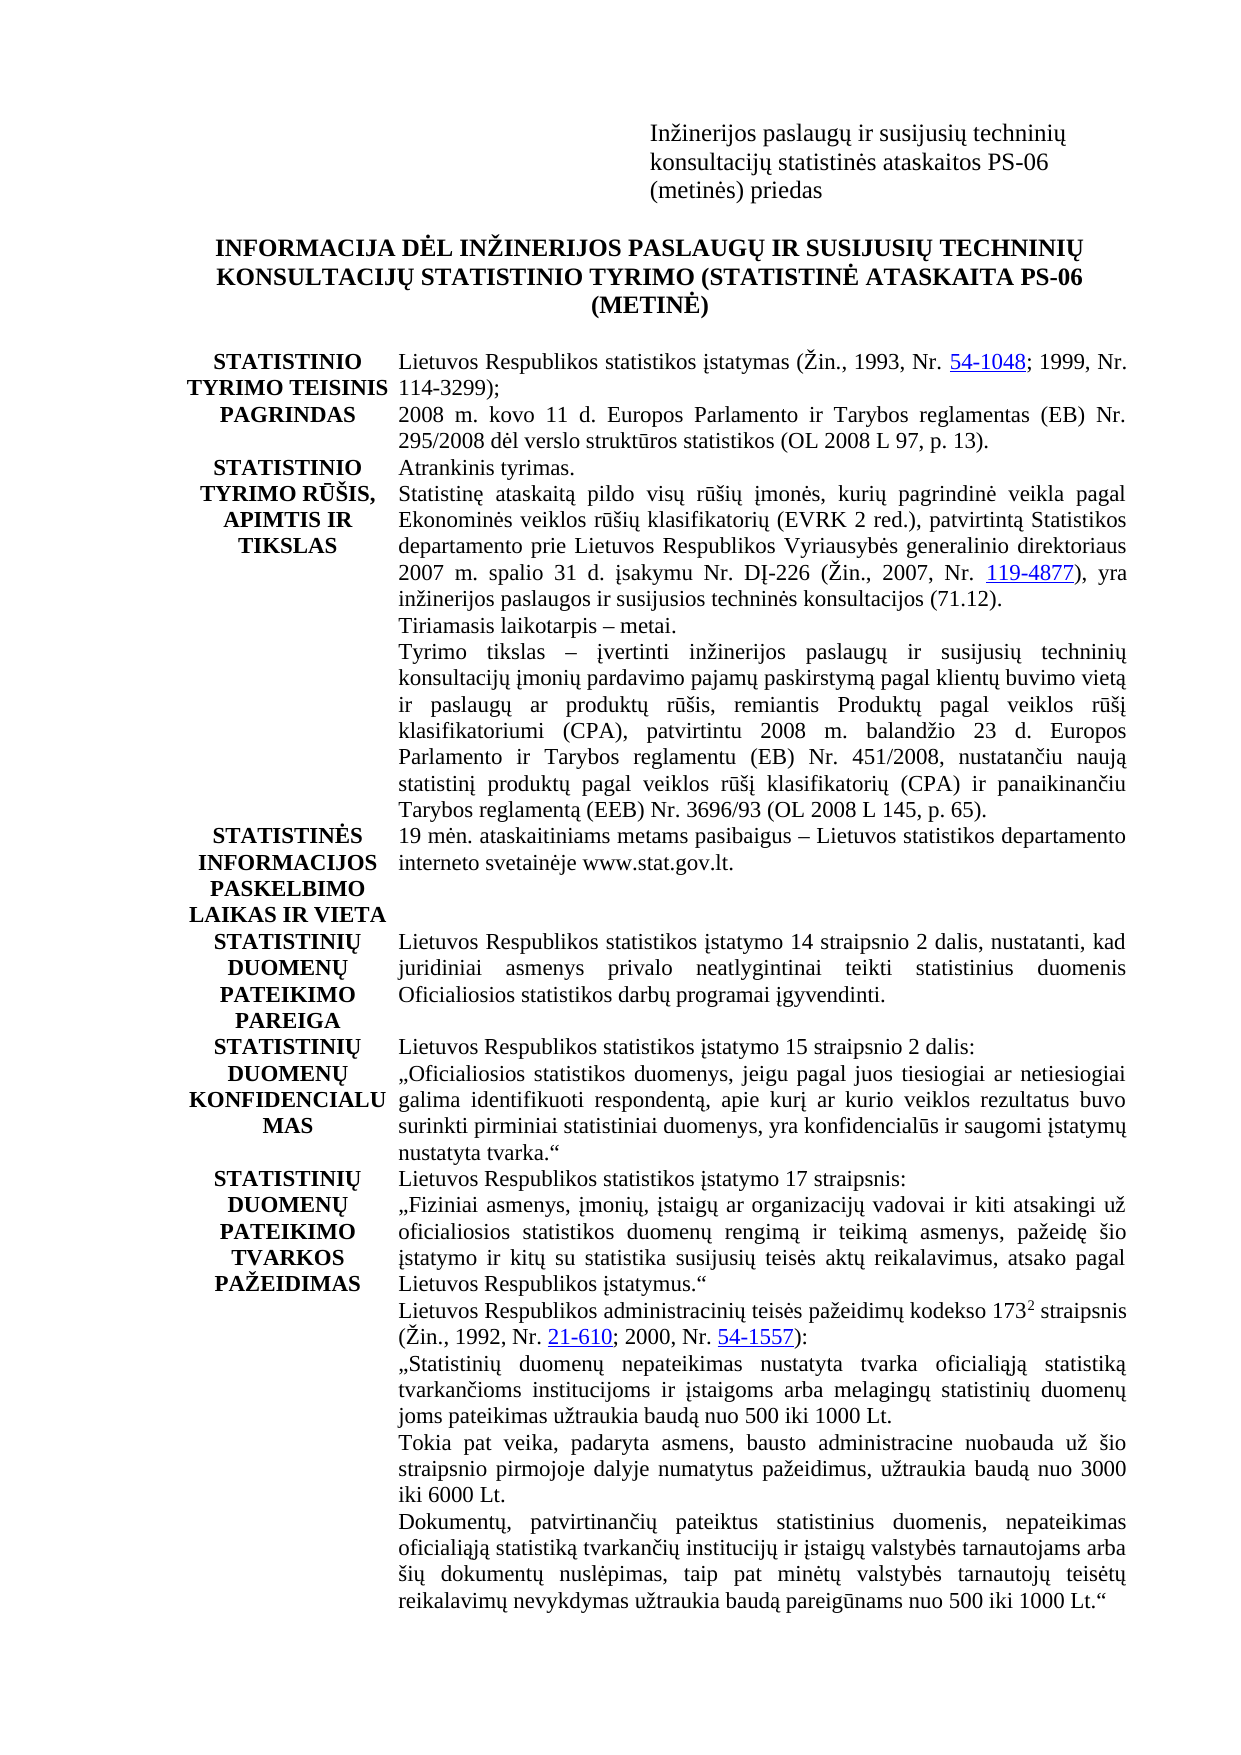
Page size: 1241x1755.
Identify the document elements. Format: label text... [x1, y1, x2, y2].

text (metinės) priedas [649, 176, 1122, 204]
text INFORMACIJA DĖL INŽINERIJOS PASLAUGŲ IR SUSIJUSIŲ TECHNINIŲ KONSULTACIJŲ STATISTINIO TYRIMO (STATISTINĖ ATASKAITA PS-06 (METINĖ) [177, 233, 1122, 319]
table_cell STATISTINIO TYRIMO RŪŠIS, APIMTIS IR TIKSLAS [181, 454, 394, 822]
text konsultacijų statistinės ataskaitos PS-06 [649, 147, 1122, 176]
table_cell STATISTINIŲ DUOMENŲ KONFIDENCIALUMAS [181, 1033, 394, 1165]
table_cell 19 mėn. ataskaitiniams metams pasibaigus – Lietuvos statistikos departamento interneto svetainėje www.stat.gov.lt. [394, 823, 1131, 928]
text Inžinerijos paslaugų ir susijusių techninių [649, 118, 1122, 147]
table_cell STATISTINIŲ DUOMENŲ PATEIKIMO TVARKOS PAŽEIDIMAS [181, 1165, 394, 1613]
table_header STATISTINIO TYRIMO TEISINIS PAGRINDAS [181, 348, 394, 453]
table_cell Lietuvos Respublikos statistikos įstatymo 14 straipsnio 2 dalis, nustatanti, kad juridiniai asmenys privalo neatlygintinai teikti statistinius duomenis Oficialiosios statistikos darbų programai įgyvendinti. [394, 928, 1131, 1033]
